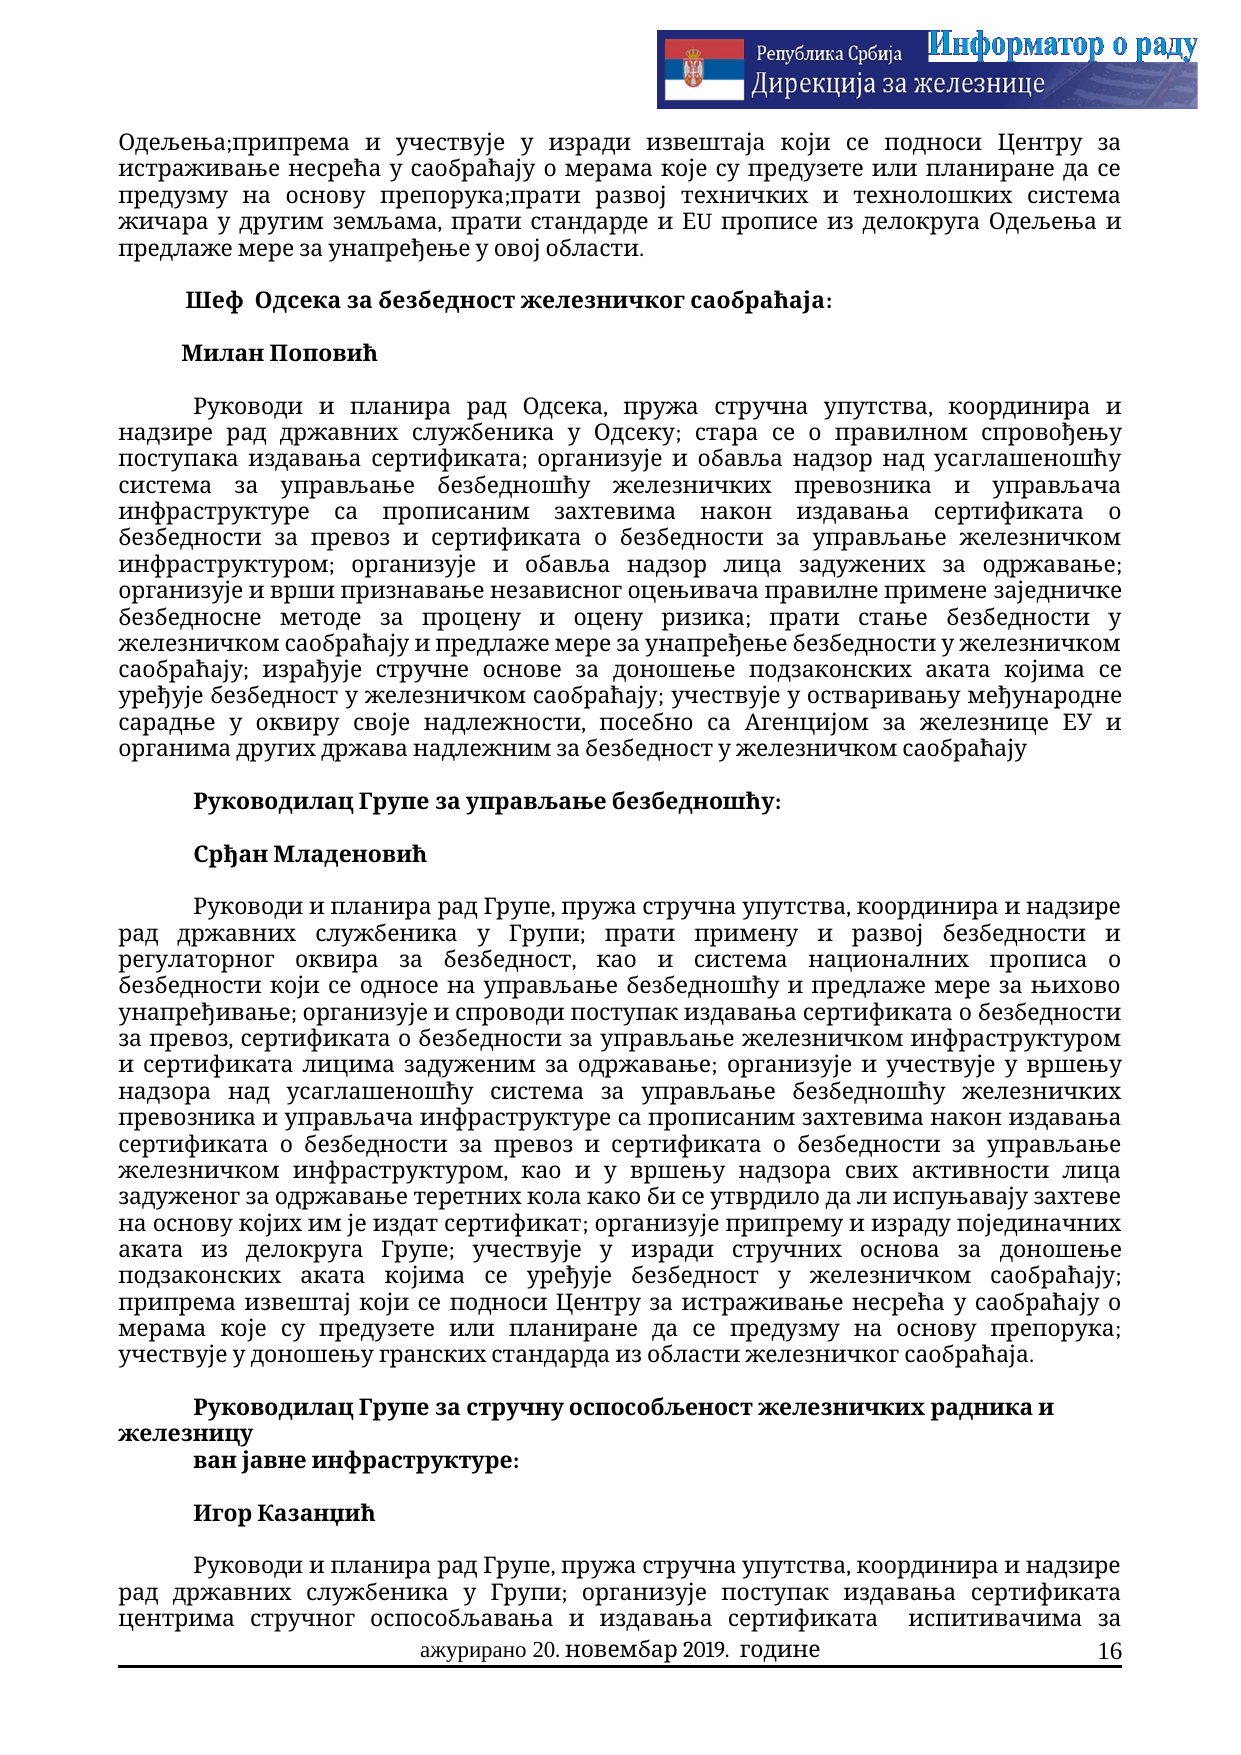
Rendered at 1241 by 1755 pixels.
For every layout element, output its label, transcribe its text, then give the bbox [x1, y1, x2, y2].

text ван јавне инфраструктуре: [118, 1448, 1122, 1474]
text Игор Казанџић [118, 1500, 1122, 1527]
text Срђан Младеновић [118, 841, 1122, 868]
text Одељења;припрема и учествује у изради извештаја који се подноси Центру за истраживање несрећа у саобраћају о мерама које су предузете или планиране да се предузму на основу препорука;прати развој техничких и технолошких система жичара у другим земљама, прати стандарде и ЕU прописе из делокруга Одељења и предлаже мере за унапређење у овој области. [118, 130, 1122, 262]
text Руководи и планира рад Групе, пружа стручна упутства, координира и надзире рад државних службеника у Групи; организује поступак издавања сертификата центрима стручног оспособљавања и издавања сертификата испитивачима за [118, 1553, 1122, 1632]
text Руководи и планира рад Одсека, пружа стручна упутства, координира и надзире рад државних службеника у Одсеку; стара се о правилном спровођењу поступака издавања сертификата; организује и обавља надзор над усаглашеношћу система за управљање безбедношћу железничких превозника и управљача инфраструктуре са прописаним захтевима након издавања сертификата о безбедности за превоз и сертификата о безбедности за управљање железничком инфраструктуром; организује и обавља надзор лица задужених за одржавање; организује и врши признавање независног оцењивача правилне примене заједничке безбедносне методе за процену и оцену ризика; прати стање безбедности у железничком саобраћају и предлаже мере за унапређење безбедности у железничком саобраћају; израђује стручне основе за доношење подзаконских аката којима се уређује безбедност у железничком саобраћају; учествује у остваривању међународне сарадње у оквиру своје надлежности, посебно са Агенцијом за железнице ЕУ и органима других држава надлежним за безбедност у железничком саобраћају [118, 393, 1122, 762]
text Шеф Одсека за безбедност железничког саобраћаја: [118, 288, 1122, 314]
text Руководилац Групе за управљање безбедношћу: [118, 789, 1122, 815]
text Руководи и планира рад Групе, пружа стручна упутства, координира и надзире рад државних службеника у Групи; прати примену и развој безбедности и регулаторног оквира за безбедност, као и система националних прописа о безбедности који се односе на управљање безбедношћу и предлаже мере за њихово унапређивање; организује и спроводи поступак издавања сертификата о безбедности за превоз, сертификата о безбедности за управљање железничком инфраструктуром и сертификата лицима задуженим за одржавање; организује и учествује у вршењу надзора над усаглашеношћу система за управљање безбедношћу железничких превозника и управљача инфраструктуре са прописаним захтевима након издавања сертификата о безбедности за превоз и сертификата о безбедности за управљање железничком инфраструктуром, као и у вршењу надзора свих активности лица задуженог за одржавање теретних кола како би се утврдило да ли испуњавају захтеве на основу којих им је издат сертификат; организује припрему и израду појединачних аката из делокруга Групе; учествује у изради стручних основа за доношење подзаконских аката којима се уређује безбедност у железничком саобраћају; припрема извештај који се подноси Центру за истраживање несрећа у саобраћају о мерама које су предузете или планиране да се предузму на основу препорука; учествује у доношењу гранских стандарда из области железничког саобраћаја. [118, 894, 1122, 1368]
text Милан Поповић [118, 341, 1122, 367]
text Руководилац Групе за стручну оспособљеност железничких радника и железницу [118, 1395, 1122, 1448]
